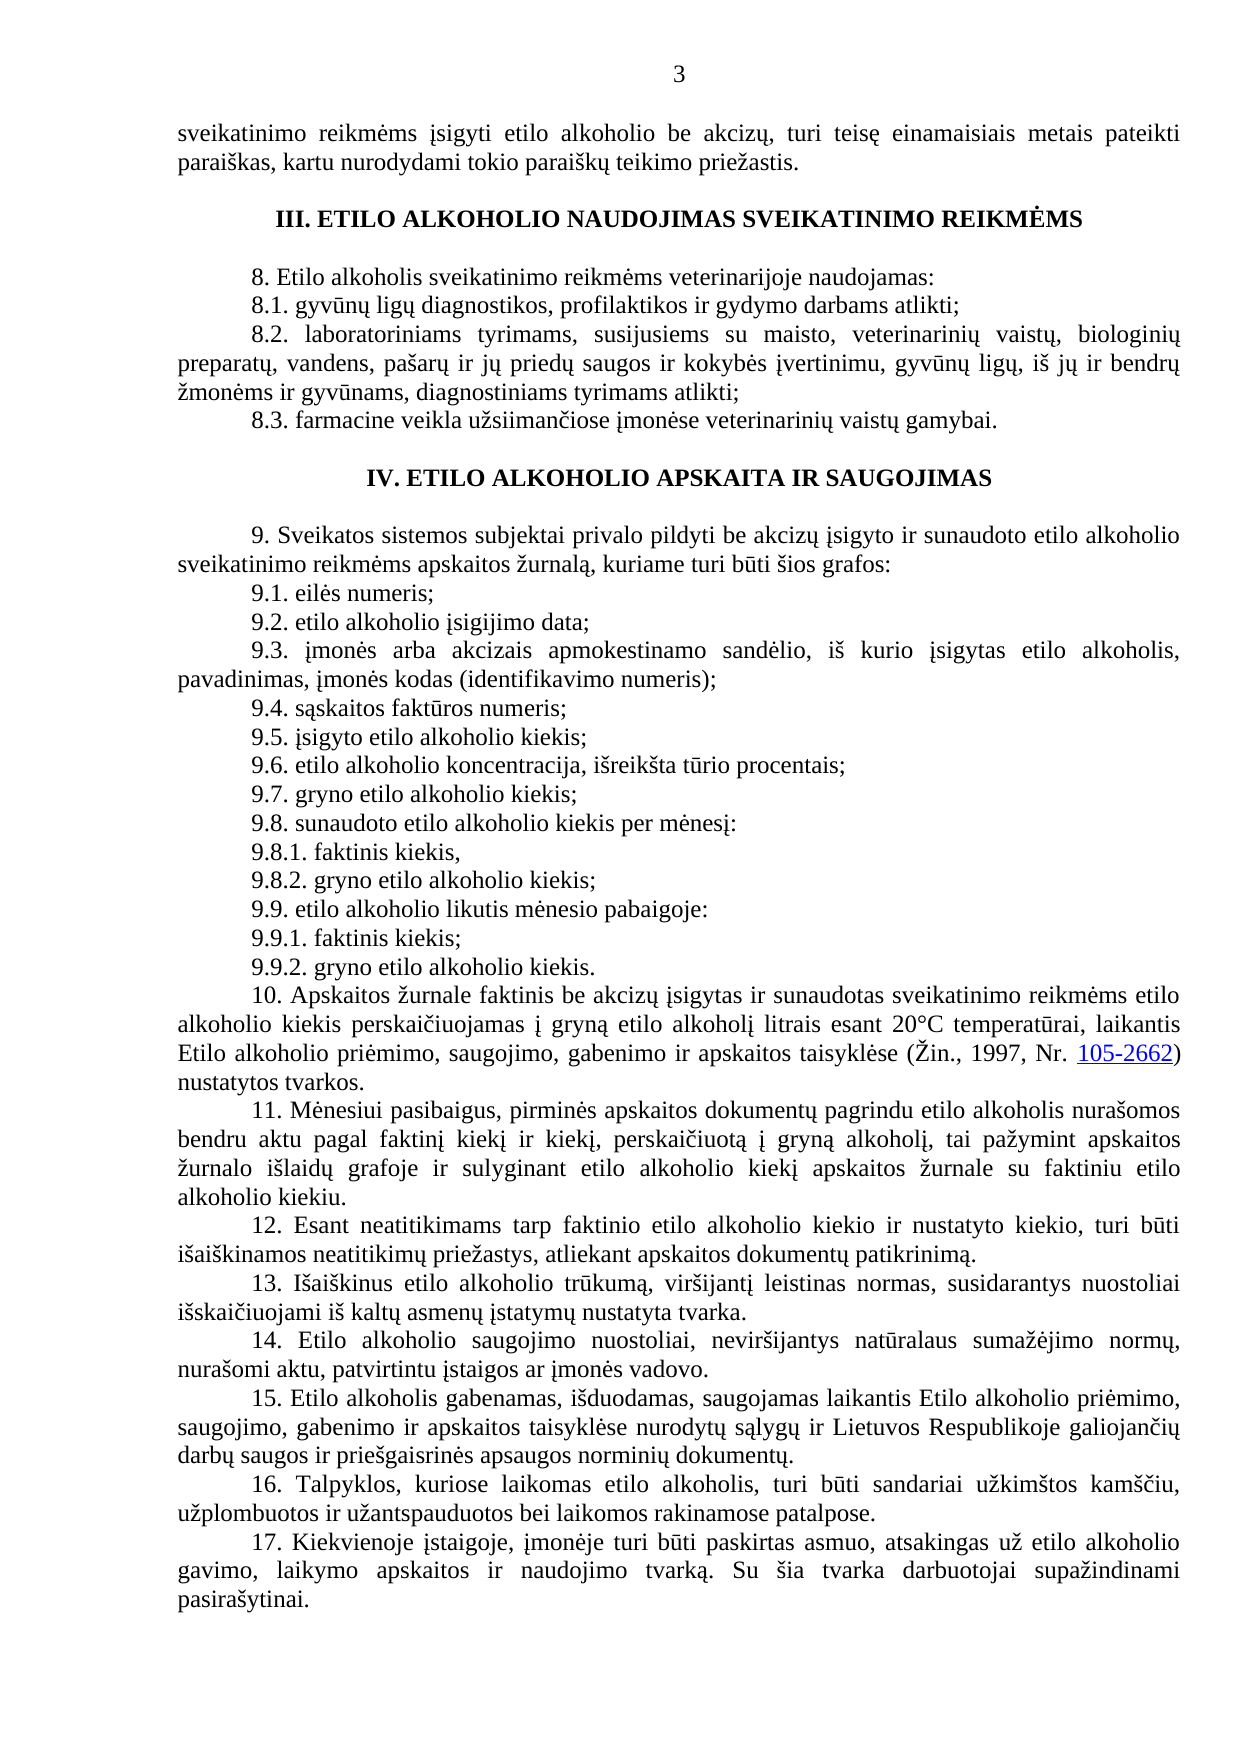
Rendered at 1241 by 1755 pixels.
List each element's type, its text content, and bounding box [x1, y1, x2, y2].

text 13. Išaiškinus etilo alkoholio trūkumą, viršijantį leistinas normas, susidarantys nuostoliai išskaičiuojami iš kaltų asmenų įstatymų nustatyta tvarka. [177, 1268, 1181, 1326]
text 9.6. etilo alkoholio koncentracija, išreikšta tūrio procentais; [177, 751, 1181, 779]
text 12. Esant neatitikimams tarp faktinio etilo alkoholio kiekio ir nustatyto kiekio, turi būti išaiškinamos neatitikimų priežastys, atliekant apskaitos dokumentų patikrinimą. [177, 1211, 1181, 1268]
text sveikatinimo reikmėms įsigyti etilo alkoholio be akcizų, turi teisę einamaisiais metais pateikti paraiškas, kartu nurodydami tokio paraiškų teikimo priežastis. [177, 118, 1181, 176]
text 11. Mėnesiui pasibaigus, pirminės apskaitos dokumentų pagrindu etilo alkoholis nurašomos bendru aktu pagal faktinį kiekį ir kiekį, perskaičiuotą į gryną alkoholį, tai pažymint apskaitos žurnalo išlaidų grafoje ir sulyginant etilo alkoholio kiekį apskaitos žurnale su faktiniu etilo alkoholio kiekiu. [177, 1096, 1181, 1211]
text 8.3. farmacine veikla užsiimančiose įmonėse veterinarinių vaistų gamybai. [177, 406, 1181, 434]
text 9.4. sąskaitos faktūros numeris; [177, 693, 1181, 722]
text 9.3. įmonės arba akcizais apmokestinamo sandėlio, iš kurio įsigytas etilo alkoholis, pavadinimas, įmonės kodas (identifikavimo numeris); [177, 636, 1181, 693]
text 9.8.1. faktinis kiekis, [177, 837, 1181, 866]
text 9.7. gryno etilo alkoholio kiekis; [177, 779, 1181, 808]
text III. ETILO ALKOHOLIO NAUDOJIMAS SVEIKATINIMO REIKMĖMS [177, 204, 1181, 233]
text 9.1. eilės numeris; [177, 578, 1181, 607]
text IV. ETILO ALKOHOLIO APSKAITA IR SAUGOJIMAS [177, 463, 1181, 492]
text 9.5. įsigyto etilo alkoholio kiekis; [177, 722, 1181, 751]
text 10. Apskaitos žurnale faktinis be akcizų įsigytas ir sunaudotas sveikatinimo reikmėms etilo alkoholio kiekis perskaičiuojamas į gryną etilo alkoholį litrais esant 20°C temperatūrai, laikantis Etilo alkoholio priėmimo, saugojimo, gabenimo ir apskaitos taisyklėse (Žin., 1997, Nr. 105-2662) nustatytos tvarkos. [177, 981, 1181, 1096]
text 16. Talpyklos, kuriose laikomas etilo alkoholis, turi būti sandariai užkimštos kamščiu, užplombuotos ir užantspauduotos bei laikomos rakinamose patalpose. [177, 1469, 1181, 1527]
text 9.2. etilo alkoholio įsigijimo data; [177, 607, 1181, 636]
text 9.8. sunaudoto etilo alkoholio kiekis per mėnesį: [177, 808, 1181, 837]
text 8.2. laboratoriniams tyrimams, susijusiems su maisto, veterinarinių vaistų, biologinių preparatų, vandens, pašarų ir jų priedų saugos ir kokybės įvertinimu, gyvūnų ligų, iš jų ir bendrų žmonėms ir gyvūnams, diagnostiniams tyrimams atlikti; [177, 319, 1181, 406]
text 17. Kiekvienoje įstaigoje, įmonėje turi būti paskirtas asmuo, atsakingas už etilo alkoholio gavimo, laikymo apskaitos ir naudojimo tvarką. Su šia tvarka darbuotojai supažindinami pasirašytinai. [177, 1527, 1181, 1613]
text 14. Etilo alkoholio saugojimo nuostoliai, neviršijantys natūralaus sumažėjimo normų, nurašomi aktu, patvirtintu įstaigos ar įmonės vadovo. [177, 1326, 1181, 1383]
text 15. Etilo alkoholis gabenamas, išduodamas, saugojamas laikantis Etilo alkoholio priėmimo, saugojimo, gabenimo ir apskaitos taisyklėse nurodytų sąlygų ir Lietuvos Respublikoje galiojančių darbų saugos ir priešgaisrinės apsaugos norminių dokumentų. [177, 1383, 1181, 1469]
text 9. Sveikatos sistemos subjektai privalo pildyti be akcizų įsigyto ir sunaudoto etilo alkoholio sveikatinimo reikmėms apskaitos žurnalą, kuriame turi būti šios grafos: [177, 521, 1181, 578]
text 9.9. etilo alkoholio likutis mėnesio pabaigoje: [177, 894, 1181, 923]
text 8. Etilo alkoholis sveikatinimo reikmėms veterinarijoje naudojamas: [177, 262, 1181, 291]
text 9.9.1. faktinis kiekis; [177, 923, 1181, 952]
text 8.1. gyvūnų ligų diagnostikos, profilaktikos ir gydymo darbams atlikti; [177, 291, 1181, 319]
text 9.9.2. gryno etilo alkoholio kiekis. [177, 952, 1181, 981]
text 9.8.2. gryno etilo alkoholio kiekis; [177, 866, 1181, 894]
